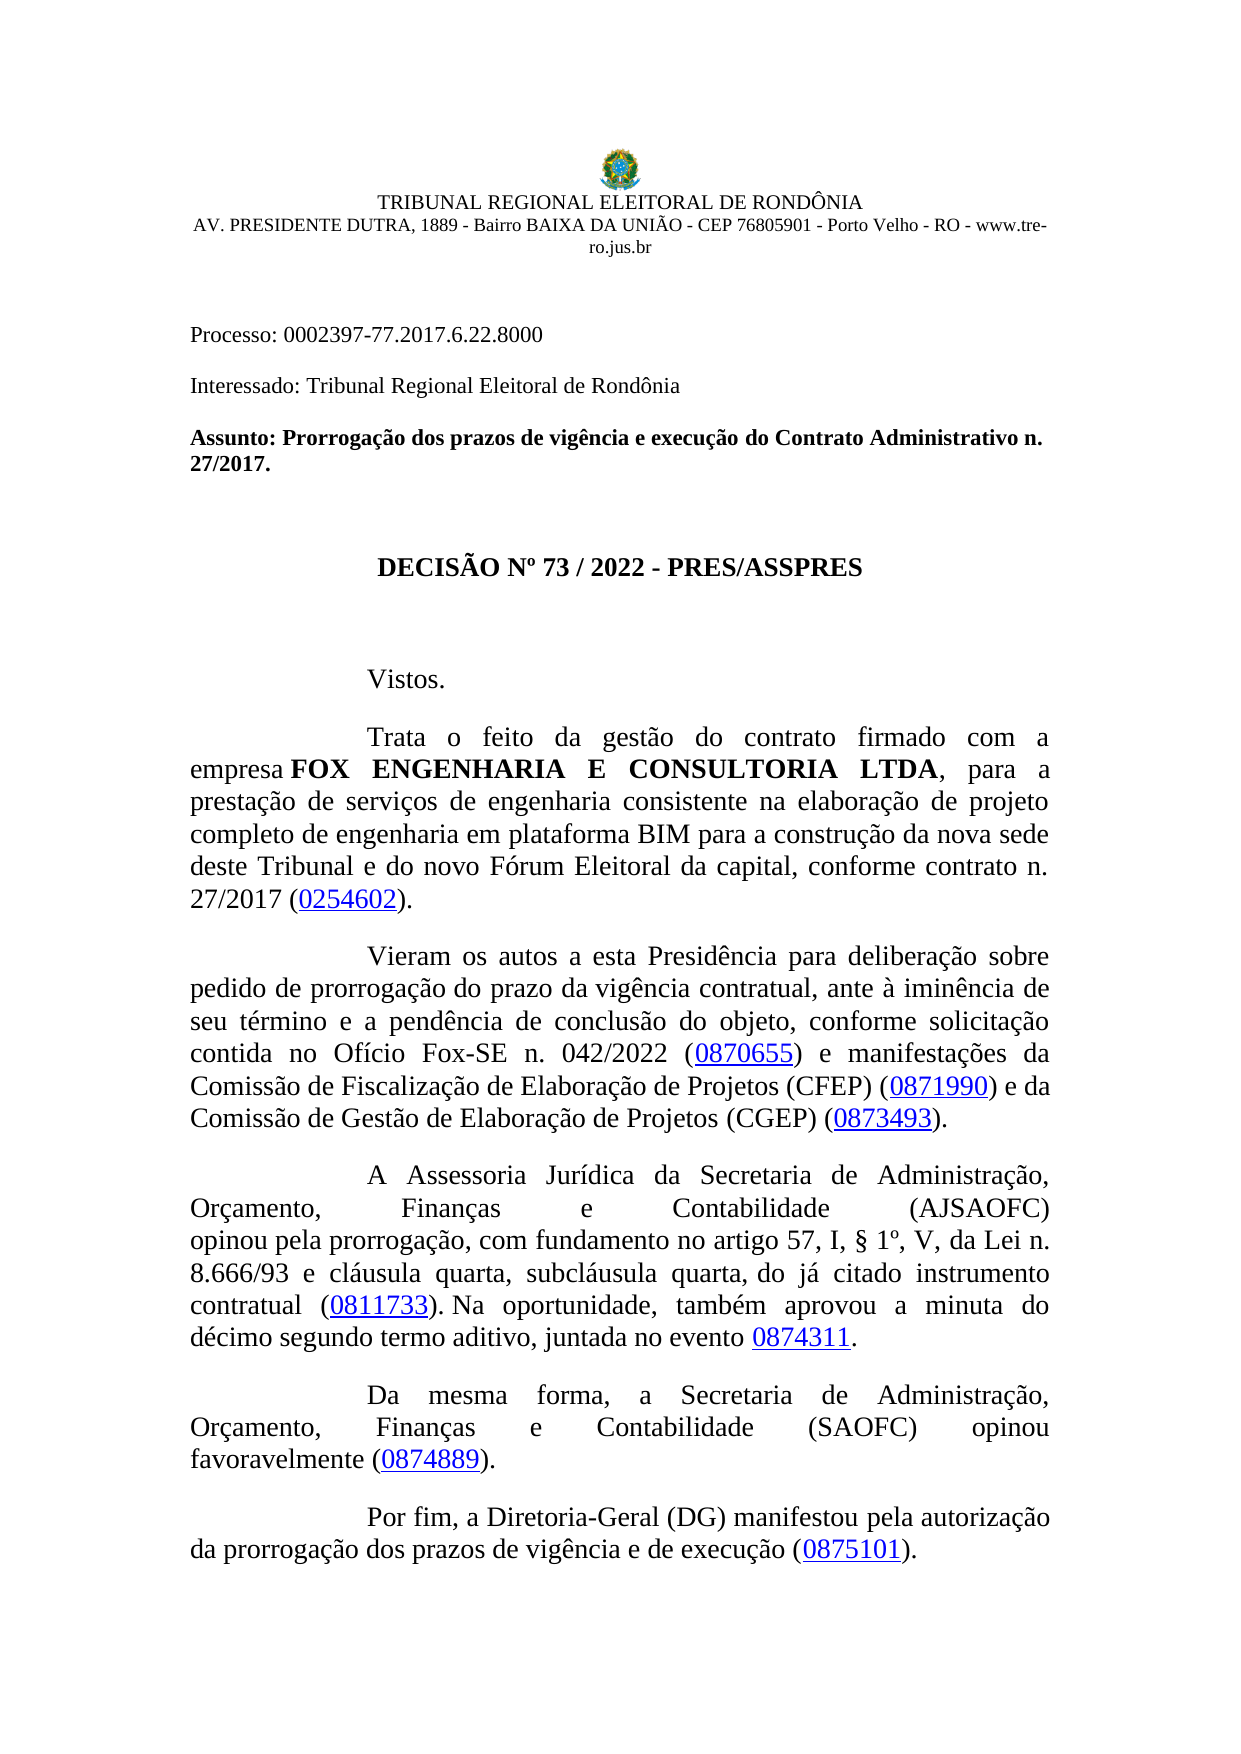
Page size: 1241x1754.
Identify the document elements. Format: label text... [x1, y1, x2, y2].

text Da mesma forma, a Secretaria de Administração, Orçamento, Finanças e Contabilidade (SAOFC) opinou favoravelmente (0874889). [190, 1378, 1051, 1475]
text Trata o feito da gestão do contrato firmado com a empresa FOX ENGENHARIA E CONSULTORIA LTDA, para a prestação de serviços de engenharia consistente na elaboração de projeto completo de engenharia em plataforma BIM para a construção da nova sede deste Tribunal e do novo Fórum Eleitoral da capital, conforme contrato n. 27/2017 (0254602). [190, 720, 1051, 914]
text Interessado: Tribunal Regional Eleitoral de Rondônia [190, 372, 1051, 399]
text Por fim, a Diretoria-Geral (DG) manifestou pela autorização da prorrogação dos prazos de vigência e de execução (0875101). [190, 1500, 1051, 1565]
text Assunto: Prorrogação dos prazos de vigência e execução do Contrato Administrativo n. 27/2017. [190, 424, 1051, 477]
text TRIBUNAL REGIONAL ELEITORAL DE RONDÔNIA [177, 190, 1063, 214]
text Vieram os autos a esta Presidência para deliberação sobre pedido de prorrogação do prazo da vigência contratual, ante à iminência de seu término e a pendência de conclusão do objeto, conforme solicitação contida no Ofício Fox-SE n. 042/2022 (0870655) e manifestações da Comissão de Fiscalização de Elaboração de Projetos (CFEP) (0871990) e da Comissão de Gestão de Elaboração de Projetos (CGEP) (0873493). [190, 939, 1051, 1133]
text A Assessoria Jurídica da Secretaria de Administração, Orçamento, Finanças e Contabilidade (AJSAOFC) opinou pela prorrogação, com fundamento no artigo 57, I, § 1º, V, da Lei n. 8.666/93 e cláusula quarta, subcláusula quarta, do já citado instrumento contratual (0811733). Na oportunidade, também aprovou a minuta do décimo segundo termo aditivo, juntada no evento 0874311. [190, 1158, 1051, 1353]
text AV. PRESIDENTE DUTRA, 1889 - Bairro BAIXA DA UNIÃO - CEP 76805901 - Porto Velho - RO - www.tre-ro.jus.br [177, 214, 1063, 257]
text Vistos. [190, 662, 1051, 695]
text Decisão Nº 73 / 2022 - PRES/ASSPRES [177, 551, 1063, 582]
text Processo: 0002397-77.2017.6.22.8000 [190, 321, 1051, 347]
